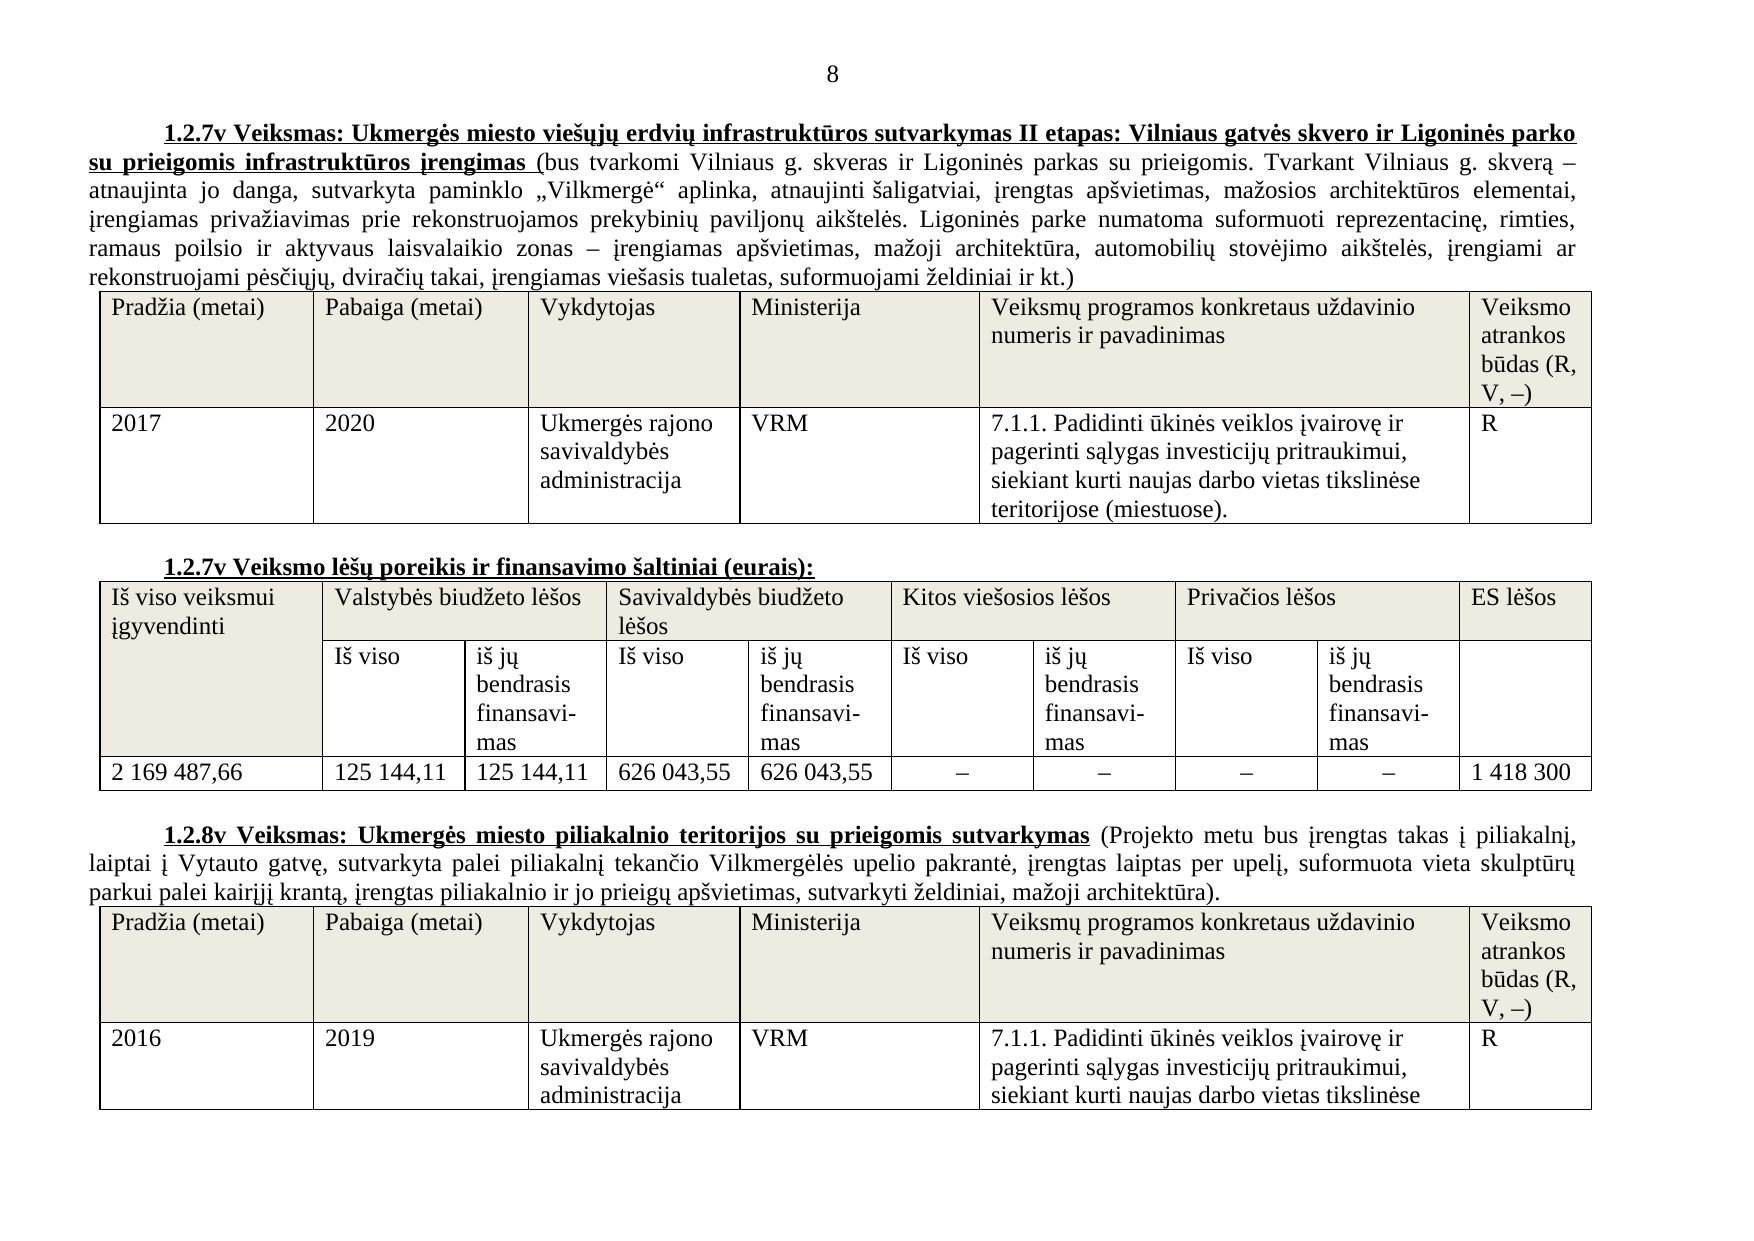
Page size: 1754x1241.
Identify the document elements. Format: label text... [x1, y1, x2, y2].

table_header Savivaldybės biudžeto lėšos [607, 582, 891, 640]
table_cell Iš viso [892, 641, 1033, 756]
text 1.2.7v Veiksmas: Ukmergės miesto viešųjų erdvių infrastruktūros sutvarkymas II etapas: Vilniaus gatvės skvero ir Ligoninės parko su prieigomis infrastruktūros įrengimas (bus tvarkomi Vilniaus g. skveras ir Ligoninės parkas su prieigomis. Tvarkant Vilniaus g. skverą – atnaujinta jo danga, sutvarkyta paminklo „Vilkmergė“ aplinka, atnaujinti šaligatviai, įrengtas apšvietimas, mažosios architektūros elementai, įrengiamas privažiavimas prie rekonstruojamos prekybinių paviljonų aikštelės. Ligoninės parke numatoma suformuoti reprezentacinę, rimties, ramaus poilsio ir aktyvaus laisvalaikio zonas – įrengiamas apšvietimas, mažoji architektūra, automobilių stovėjimo aikštelės, įrengiami ar rekonstruojami pėsčiųjų, dviračių takai, įrengiamas viešasis tualetas, suformuojami želdiniai ir kt.) [89, 118, 1577, 291]
table_cell 626 043,55 [749, 757, 891, 790]
table_cell 125 144,11 [466, 757, 606, 790]
table_cell – [1318, 757, 1459, 790]
table_header Veiksmų programos konkretaus uždavinio numeris ir pavadinimas [980, 292, 1469, 407]
table_header Vykdytojas [529, 292, 739, 407]
table_cell R [1470, 1023, 1591, 1109]
table_header Ministerija [741, 292, 979, 407]
table_header Veiksmo atrankos būdas (R, V, –) [1470, 292, 1591, 407]
table_cell VRM [741, 408, 979, 523]
table_cell – [1176, 757, 1317, 790]
table_cell iš jų bendrasis finansavi- mas [749, 641, 891, 756]
table_cell [1460, 641, 1591, 756]
table_header Veiksmų programos konkretaus uždavinio numeris ir pavadinimas [980, 907, 1469, 1022]
table_cell 7.1.1. Padidinti ūkinės veiklos įvairovę ir pagerinti sąlygas investicijų pritraukimui, siekiant kurti naujas darbo vietas tikslinėse teritorijose (miestuose). [980, 408, 1469, 523]
table_header Pabaiga (metai) [314, 292, 528, 407]
table_header Veiksmo atrankos būdas (R, V, –) [1470, 907, 1591, 1022]
table_header Valstybės biudžeto lėšos [323, 582, 606, 640]
table_cell Ukmergės rajono savivaldybės administracija [529, 408, 739, 523]
table_cell 2019 [314, 1023, 528, 1109]
table_cell 626 043,55 [607, 757, 748, 790]
table_header Pabaiga (metai) [314, 907, 528, 1022]
table_header Pradžia (metai) [101, 292, 313, 407]
table_cell 2017 [101, 408, 313, 523]
table_cell iš jų bendrasis finansavi- mas [1034, 641, 1175, 756]
table_header Iš viso veiksmui įgyvendinti [101, 582, 322, 756]
table_header Ministerija [741, 907, 979, 1022]
table_cell 125 144,11 [323, 757, 464, 790]
table_cell – [892, 757, 1033, 790]
text 1.2.8v Veiksmas: Ukmergės miesto piliakalnio teritorijos su prieigomis sutvarkymas (Projekto metu bus įrengtas takas į piliakalnį, laiptai į Vytauto gatvę, sutvarkyta palei piliakalnį tekančio Vilkmergėlės upelio pakrantė, įrengtas laiptas per upelį, suformuota vieta skulptūrų parkui palei kairįjį krantą, įrengtas piliakalnio ir jo prieigų apšvietimas, sutvarkyti želdiniai, mažoji architektūra). [89, 820, 1577, 906]
table_cell iš jų bendrasis finansavi- mas [466, 641, 606, 756]
table_cell Iš viso [323, 641, 464, 756]
table_cell Iš viso [1176, 641, 1317, 756]
table_cell 1 418 300 [1460, 757, 1591, 790]
table_cell 7.1.1. Padidinti ūkinės veiklos įvairovę ir pagerinti sąlygas investicijų pritraukimui, siekiant kurti naujas darbo vietas tikslinėse [980, 1023, 1469, 1109]
table_cell 2 169 487,66 [101, 757, 322, 790]
table_cell 2016 [101, 1023, 313, 1109]
text 1.2.7v Veiksmo lėšų poreikis ir finansavimo šaltiniai (eurais): [89, 552, 1577, 581]
table_header ES lėšos [1460, 582, 1591, 640]
table_cell R [1470, 408, 1591, 523]
table_cell iš jų bendrasis finansavi- mas [1318, 641, 1459, 756]
table_header Vykdytojas [529, 907, 739, 1022]
table_cell Iš viso [607, 641, 748, 756]
table_header Privačios lėšos [1176, 582, 1459, 640]
table_header Kitos viešosios lėšos [892, 582, 1175, 640]
table_cell – [1034, 757, 1175, 790]
table_cell 2020 [314, 408, 528, 523]
table_cell Ukmergės rajono savivaldybės administracija [529, 1023, 739, 1109]
table_cell VRM [741, 1023, 979, 1109]
table_header Pradžia (metai) [101, 907, 313, 1022]
